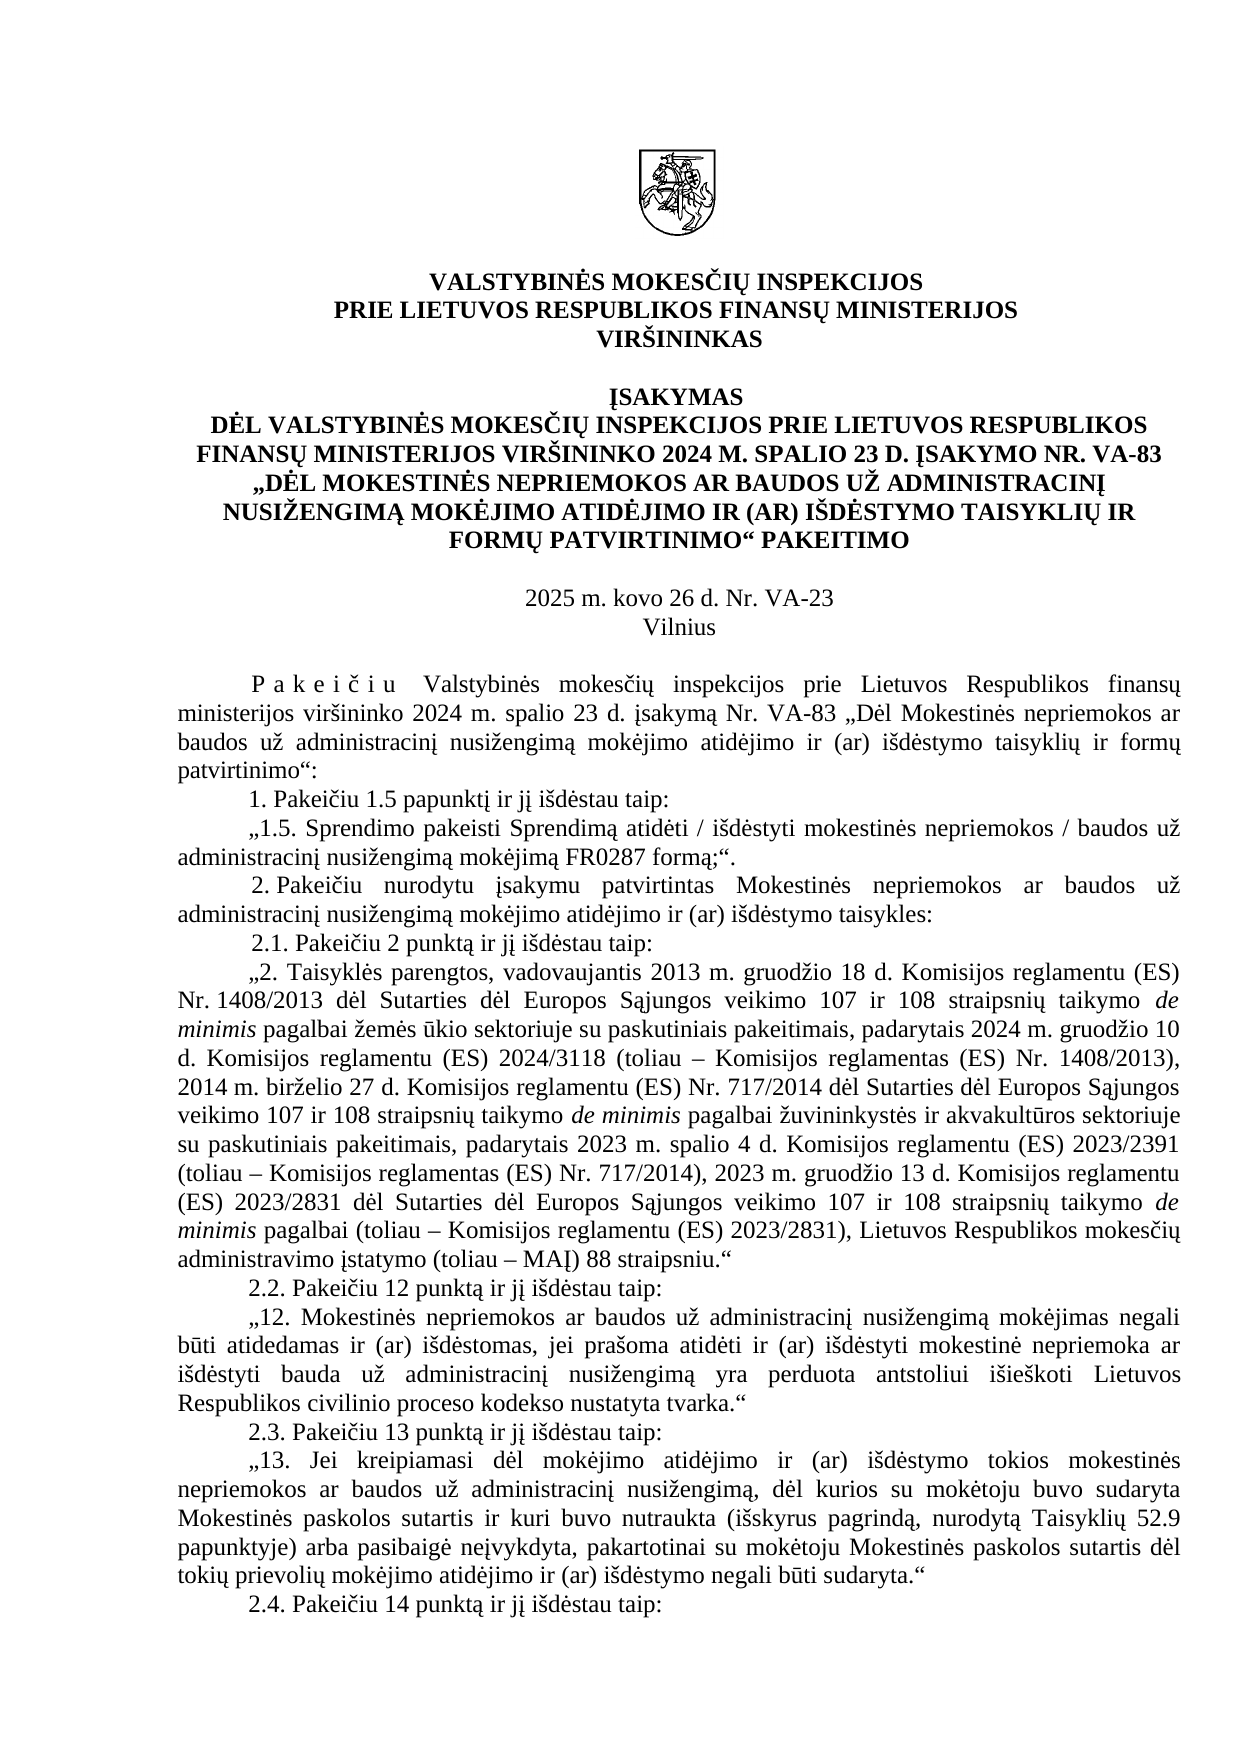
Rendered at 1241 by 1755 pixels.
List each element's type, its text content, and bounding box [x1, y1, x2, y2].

text DĖL VALSTYBINĖS MOKESČIŲ INSPEKCIJOS PRIE LIETUVOS RESPUBLIKOS FINANSŲ MINISTERIJOS VIRŠININKO 2024 M. SPALIO 23 D. ĮSAKYMO NR. VA-83 „DĖL MOKESTINĖS NEPRIEMOKOS AR BAUDOS UŽ ADMINISTRACINĮ NUSIŽENGIMĄ MOKĖJIMO ATIDĖJIMO IR (AR) IŠDĖSTYMO TAISYKLIŲ IR FORMŲ PATVIRTINIMO“ PAKEITIMO [177, 411, 1181, 554]
text ĮSAKYMAS [177, 382, 1181, 411]
text „12. Mokestinės nepriemokos ar baudos už administracinį nusižengimą mokėjimas negali būti atidedamas ir (ar) išdėstomas, jei prašoma atidėti ir (ar) išdėstyti mokestinė nepriemoka ar išdėstyti bauda už administracinį nusižengimą yra perduota antstoliui išieškoti Lietuvos Respublikos civilinio proceso kodekso nustatyta tvarka.“ [177, 1302, 1181, 1417]
text 2025 m. kovo 26 d. Nr. VA-23 [177, 583, 1181, 612]
text 2.1. Pakeičiu 2 punktą ir jį išdėstau taip: [177, 928, 1181, 957]
text „1.5. Sprendimo pakeisti Sprendimą atidėti / išdėstyti mokestinės nepriemokos / baudos už administracinį nusižengimą mokėjimą FR0287 formą;“. [177, 813, 1181, 871]
text VIRŠININKAS [177, 324, 1181, 353]
text „13. Jei kreipiamasi dėl mokėjimo atidėjimo ir (ar) išdėstymo tokios mokestinės nepriemokos ar baudos už administracinį nusižengimą, dėl kurios su mokėtoju buvo sudaryta Mokestinės paskolos sutartis ir kuri buvo nutraukta (išskyrus pagrindą, nurodytą Taisyklių 52.9 papunktyje) arba pasibaigė neįvykdyta, pakartotinai su mokėtoju Mokestinės paskolos sutartis dėl tokių prievolių mokėjimo atidėjimo ir (ar) išdėstymo negali būti sudaryta.“ [177, 1446, 1181, 1589]
text Pakeičiu Valstybinės mokesčių inspekcijos prie Lietuvos Respublikos finansų ministerijos viršininko 2024 m. spalio 23 d. įsakymą Nr. VA-83 „Dėl Mokestinės nepriemokos ar baudos už administracinį nusižengimą mokėjimo atidėjimo ir (ar) išdėstymo taisyklių ir formų patvirtinimo“: [177, 669, 1181, 784]
text 2.2. Pakeičiu 12 punktą ir jį išdėstau taip: [177, 1273, 1181, 1302]
text VALSTYBINĖS MOKESČIŲ INSPEKCIJOS [177, 267, 1181, 296]
text 2. Pakeičiu nurodytu įsakymu patvirtintas Mokestinės nepriemokos ar baudos už administracinį nusižengimą mokėjimo atidėjimo ir (ar) išdėstymo taisykles: [177, 871, 1181, 928]
text Vilnius [177, 612, 1181, 641]
text 2.3. Pakeičiu 13 punktą ir jį išdėstau taip: [177, 1417, 1181, 1446]
text 1. Pakeičiu 1.5 papunktį ir jį išdėstau taip: [177, 784, 1181, 813]
text 2.4. Pakeičiu 14 punktą ir jį išdėstau taip: [177, 1589, 1181, 1618]
text „2. Taisyklės parengtos, vadovaujantis 2013 m. gruodžio 18 d. Komisijos reglamentu (ES) Nr. 1408/2013 dėl Sutarties dėl Europos Sąjungos veikimo 107 ir 108 straipsnių taikymo de minimis pagalbai žemės ūkio sektoriuje su paskutiniais pakeitimais, padarytais 2024 m. gruodžio 10 d. Komisijos reglamentu (ES) 2024/3118 (toliau – Komisijos reglamentas (ES) Nr. 1408/2013), 2014 m. birželio 27 d. Komisijos reglamentu (ES) Nr. 717/2014 dėl Sutarties dėl Europos Sąjungos veikimo 107 ir 108 straipsnių taikymo de minimis pagalbai žuvininkystės ir akvakultūros sektoriuje su paskutiniais pakeitimais, padarytais 2023 m. spalio 4 d. Komisijos reglamentu (ES) 2023/2391 (toliau – Komisijos reglamentas (ES) Nr. 717/2014), 2023 m. gruodžio 13 d. Komisijos reglamentu (ES) 2023/2831 dėl Sutarties dėl Europos Sąjungos veikimo 107 ir 108 straipsnių taikymo de minimis pagalbai (toliau – Komisijos reglamentu (ES) 2023/2831), Lietuvos Respublikos mokesčių administravimo įstatymo (toliau – MAĮ) 88 straipsniu.“ [177, 957, 1181, 1273]
text PRIE LIETUVOS RESPUBLIKOS FINANSŲ MINISTERIJOS [177, 296, 1181, 324]
